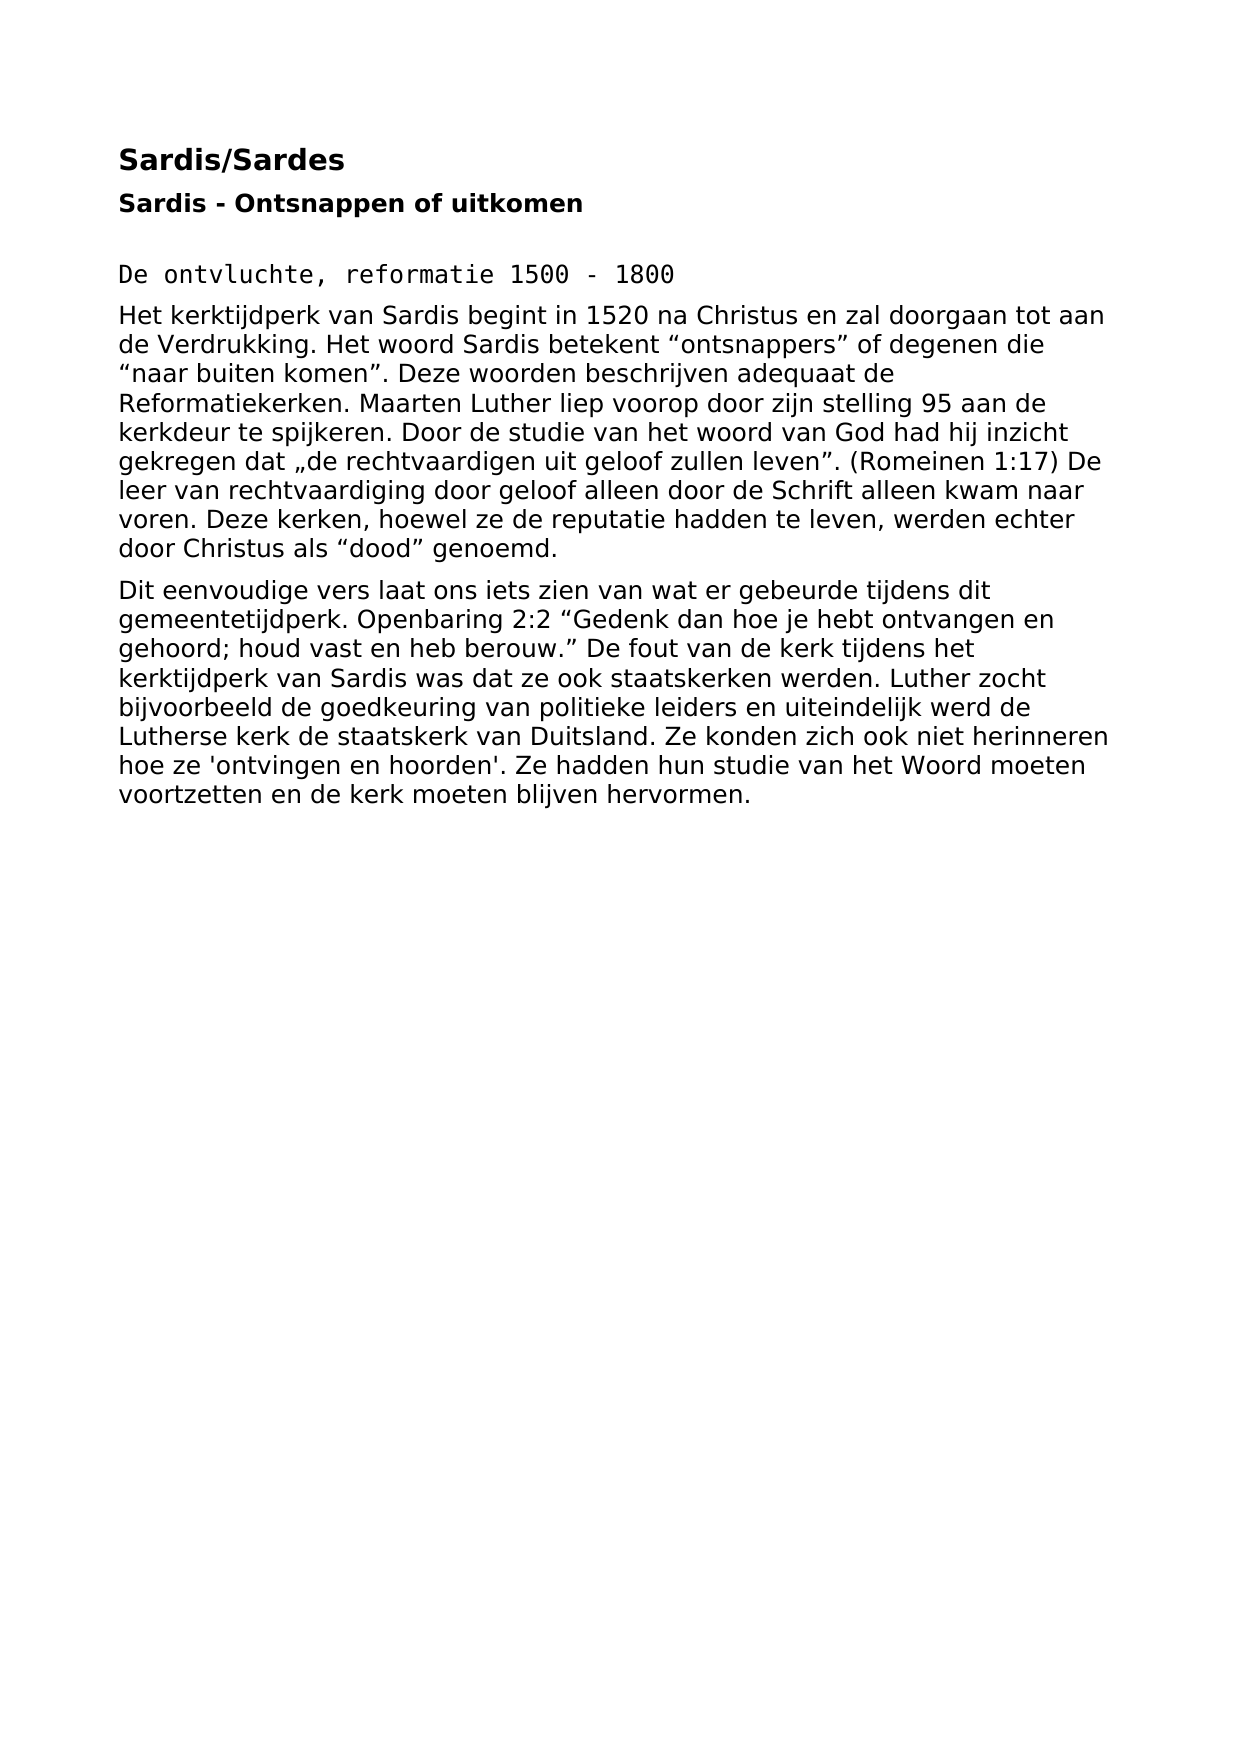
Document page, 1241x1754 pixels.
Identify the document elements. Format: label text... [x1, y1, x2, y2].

subtitle Sardis/Sardes [118, 143, 1122, 177]
text Dit eenvoudige vers laat ons iets zien van wat er gebeurde tijdens dit gemeentetijdperk. Openbaring 2:2 “Gedenk dan hoe je hebt ontvangen en gehoord; houd vast en heb berouw.” De fout van de kerk tijdens het kerktijdperk van Sardis was dat ze ook staatskerken werden. Luther zocht bijvoorbeeld de goedkeuring van politieke leiders en uiteindelijk werd de Lutherse kerk de staatskerk van Duitsland. Ze konden zich ook niet herinneren hoe ze 'ontvingen en hoorden'. Ze hadden hun studie van het Woord moeten voortzetten en de kerk moeten blijven hervormen. [118, 576, 1122, 810]
text Het kerktijdperk van Sardis begint in 1520 na Christus en zal doorgaan tot aan de Verdrukking. Het woord Sardis betekent “ontsnappers” of degenen die “naar buiten komen”. Deze woorden beschrijven adequaat de Reformatiekerken. Maarten Luther liep voorop door zijn stelling 95 aan de kerkdeur te spijkeren. Door de studie van het woord van God had hij inzicht gekregen dat „de rechtvaardigen uit geloof zullen leven”. (Romeinen 1:17) De leer van rechtvaardiging door geloof alleen door de Schrift alleen kwam naar voren. Deze kerken, hoewel ze de reputatie hadden te leven, werden echter door Christus als “dood” genoemd. [118, 301, 1122, 564]
text Sardis - Ontsnappen of uitkomen [118, 189, 1122, 248]
text De ontvluchte, reformatie 1500 - 1800 [118, 260, 1122, 289]
